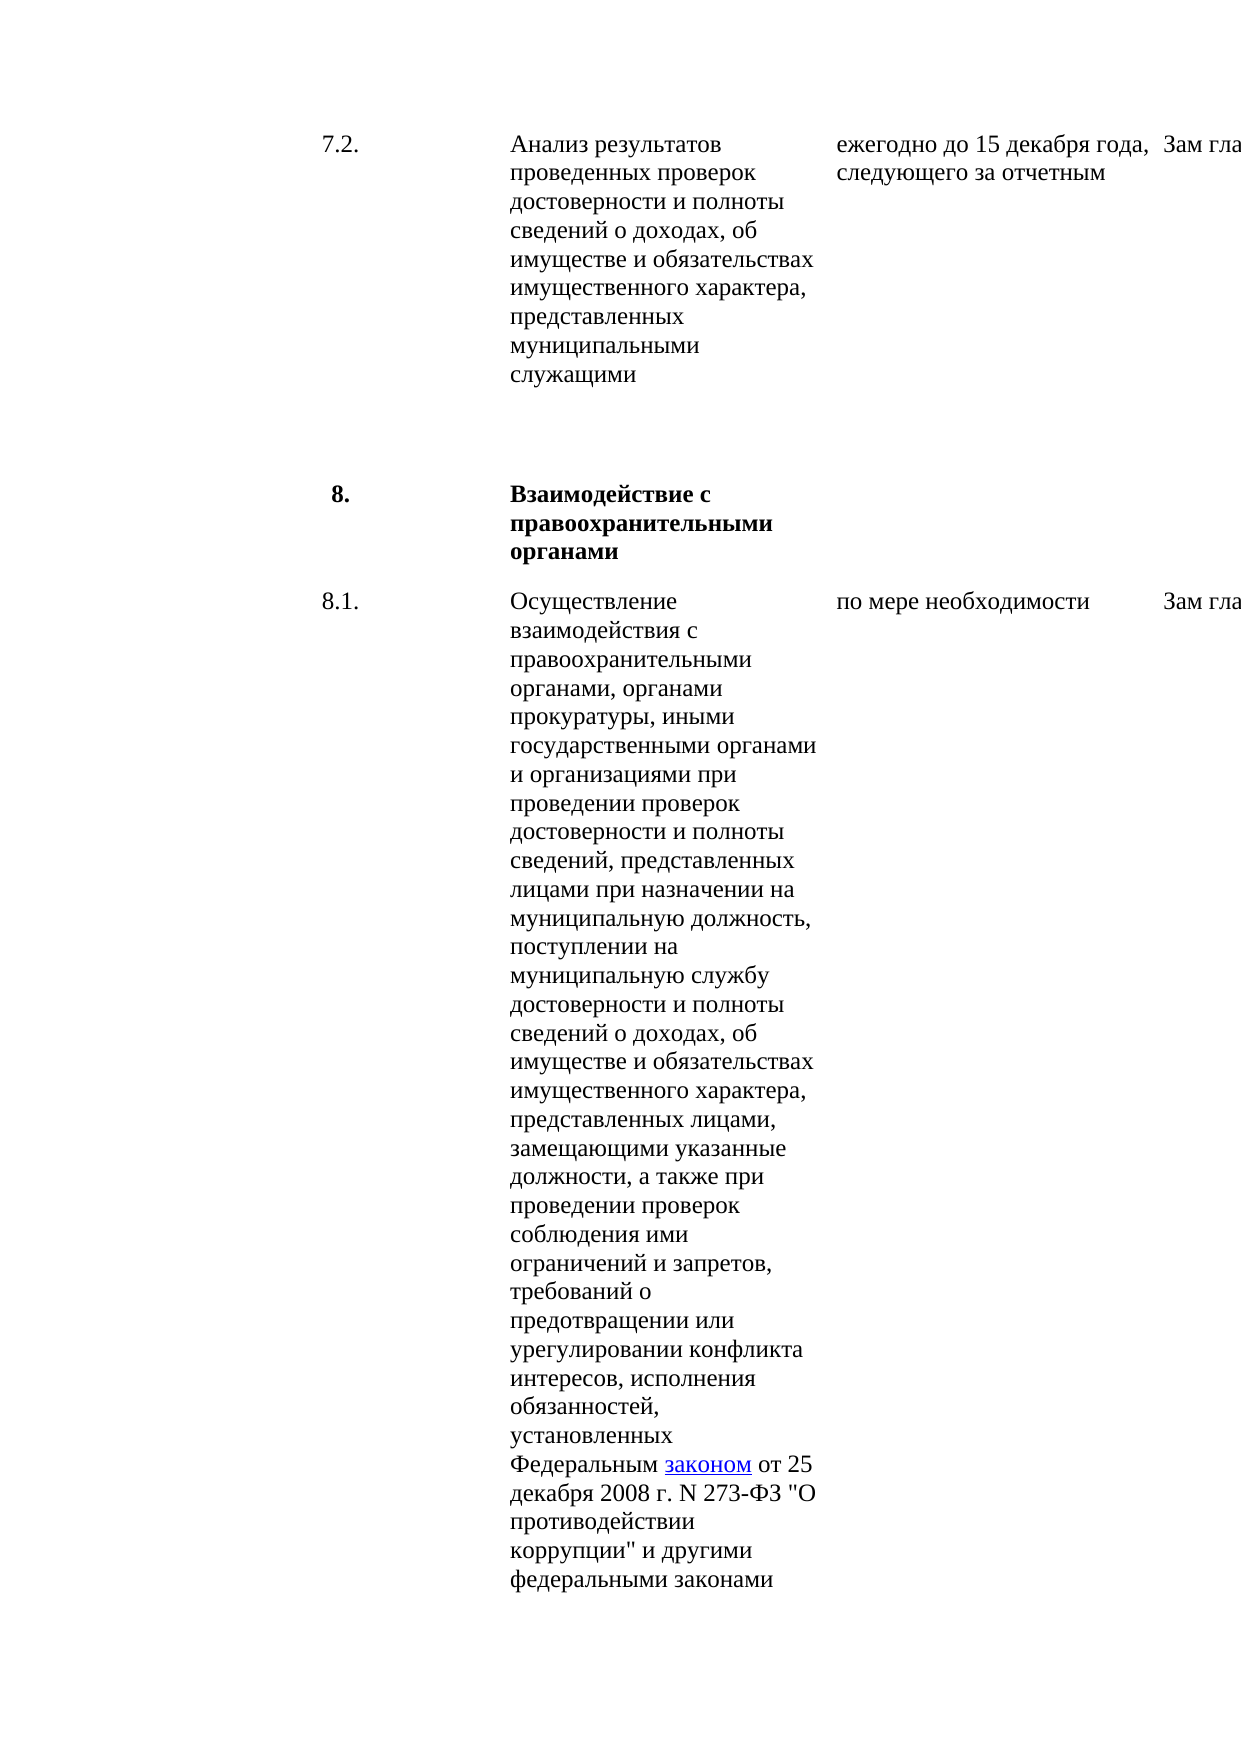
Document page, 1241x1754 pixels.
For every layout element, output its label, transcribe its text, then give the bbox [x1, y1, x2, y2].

table_cell по мере необходимости [830, 576, 1157, 1603]
table_cell [177, 398, 503, 468]
table_cell ежегодно до 15 декабря года, следующего за отчетным [830, 118, 1157, 398]
table_cell Зам главы Акимова О.И. [1157, 576, 1240, 1603]
table_cell [830, 468, 1157, 576]
table_cell Осуществление взаимодействия с правоохранительными органами, органами прокуратуры, иными государственными органами и организациями при проведении проверок достоверности и полноты сведений, представленных лицами при назначении на муниципальную должность, поступлении на муниципальную службу достоверности и полноты сведений о доходах, об имуществе и обязательствах имущественного характера, представленных лицами, замещающими указанные должности, а также при проведении проверок соблюдения ими ограничений и запретов, требований о предотвращении или урегулировании конфликта интересов, исполнения обязанностей, установленных Федеральным законом от 25 декабря 2008 г. N 273-ФЗ "О противодействии коррупции" и другими федеральными законами [504, 576, 830, 1603]
table_cell 8.1. [177, 576, 503, 1603]
table_cell [504, 398, 830, 468]
table_cell [1157, 468, 1240, 576]
table_cell Анализ результатов проведенных проверок достоверности и полноты сведений о доходах, об имуществе и обязательствах имущественного характера, представленных муниципальными служащими [504, 118, 830, 398]
table_cell [1157, 398, 1240, 468]
table_cell 7.2. [177, 118, 503, 398]
table_cell [830, 398, 1157, 468]
table_cell Взаимодействие с правоохранительными органами [504, 468, 830, 576]
table_cell 8. [177, 468, 503, 576]
table_cell Зам главы Акимова О.И. [1157, 118, 1240, 398]
